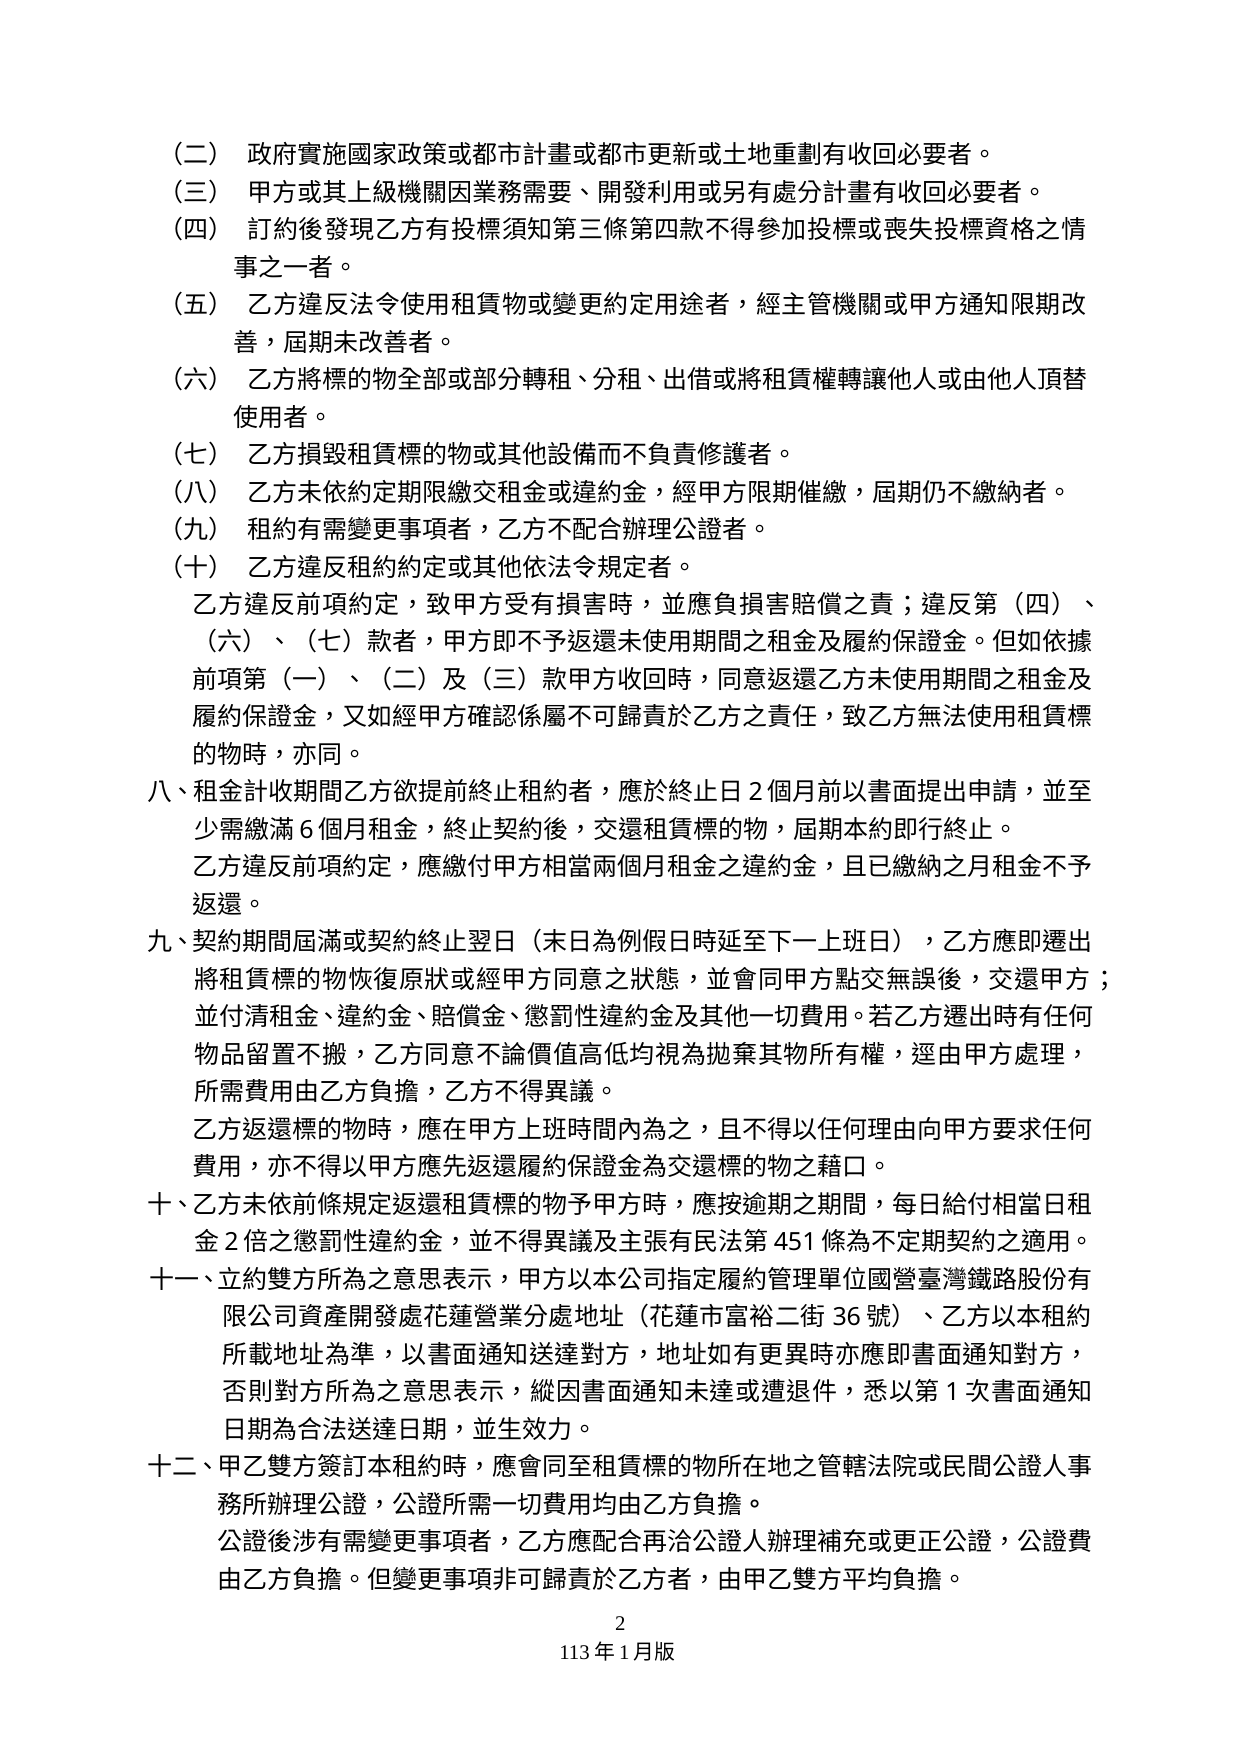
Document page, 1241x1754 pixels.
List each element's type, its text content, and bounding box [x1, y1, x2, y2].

list 乙方損毀租賃標的物或其他設備而不負責修護者。 [158, 434, 1087, 471]
text 乙方違反前項約定，應繳付甲方相當兩個月租金之違約金，且已繳納之月租金不予返還。 [192, 846, 1092, 921]
list 乙方違反法令使用租賃物或變更約定用途者，經主管機關或甲方通知限期改善，屆期未改善者。 [158, 284, 1087, 359]
text 九、契約期間屆滿或契約終止翌日（末日為例假日時延至下一上班日），乙方應即遷出，將租賃標的物恢復原狀或經甲方同意之狀態，並會同甲方點交無誤後，交還甲方；並付清租金、違約金、賠償金、懲罰性違約金及其他一切費用。若乙方遷出時有任何物品留置不搬，乙方同意不論價值高低均視為拋棄其物所有權，逕由甲方處理，所需費用由乙方負擔，乙方不得異議。 [148, 921, 1092, 1109]
text 十、乙方未依前條規定返還租賃標的物予甲方時，應按逾期之期間，每日給付相當日租金2倍之懲罰性違約金，並不得異議及主張有民法第451條為不定期契約之適用。 [148, 1184, 1092, 1259]
list 乙方未依約定期限繳交租金或違約金，經甲方限期催繳，屆期仍不繳納者。 [158, 471, 1087, 509]
text 十二、甲乙雙方簽訂本租約時，應會同至租賃標的物所在地之管轄法院或民間公證人事務所辦理公證，公證所需一切費用均由乙方負擔。 [148, 1446, 1092, 1521]
text 八、租金計收期間乙方欲提前終止租約者，應於終止日2個月前以書面提出申請，並至少需繳滿6個月租金，終止契約後，交還租賃標的物，屆期本約即行終止。 [148, 771, 1092, 846]
list 租約有需變更事項者，乙方不配合辦理公證者。 [158, 509, 1087, 546]
text 乙方違反前項約定，致甲方受有損害時，並應負損害賠償之責；違反第（四）、（六）、（七）款者，甲方即不予返還未使用期間之租金及履約保證金。但如依據前項第（一）、（二）及（三）款甲方收回時，同意返還乙方未使用期間之租金及履約保證金，又如經甲方確認係屬不可歸責於乙方之責任，致乙方無法使用租賃標的物時，亦同。 [192, 584, 1092, 771]
list 政府實施國家政策或都市計畫或都市更新或土地重劃有收回必要者。 [158, 134, 1087, 171]
list 訂約後發現乙方有投標須知第三條第四款不得參加投標或喪失投標資格之情事之一者。 [158, 209, 1087, 284]
list 乙方將標的物全部或部分轉租、分租、出借或將租賃權轉讓他人或由他人頂替使用者。 [158, 359, 1087, 434]
list 甲方或其上級機關因業務需要、開發利用或另有處分計畫有收回必要者。 [158, 171, 1087, 209]
text 公證後涉有需變更事項者，乙方應配合再洽公證人辦理補充或更正公證，公證費由乙方負擔。但變更事項非可歸責於乙方者，由甲乙雙方平均負擔。 [217, 1521, 1092, 1596]
list 乙方違反租約約定或其他依法令規定者。 [158, 546, 1087, 584]
text 十一、立約雙方所為之意思表示，甲方以本公司指定履約管理單位國營臺灣鐵路股份有限公司資產開發處花蓮營業分處地址（花蓮市富裕二街36號）、乙方以本租約所載地址為準，以書面通知送達對方，地址如有更異時亦應即書面通知對方，否則對方所為之意思表示，縱因書面通知未達或遭退件，悉以第1次書面通知日期為合法送達日期，並生效力。 [149, 1259, 1092, 1446]
text 乙方返還標的物時，應在甲方上班時間內為之，且不得以任何理由向甲方要求任何費用，亦不得以甲方應先返還履約保證金為交還標的物之藉口。 [192, 1109, 1092, 1184]
